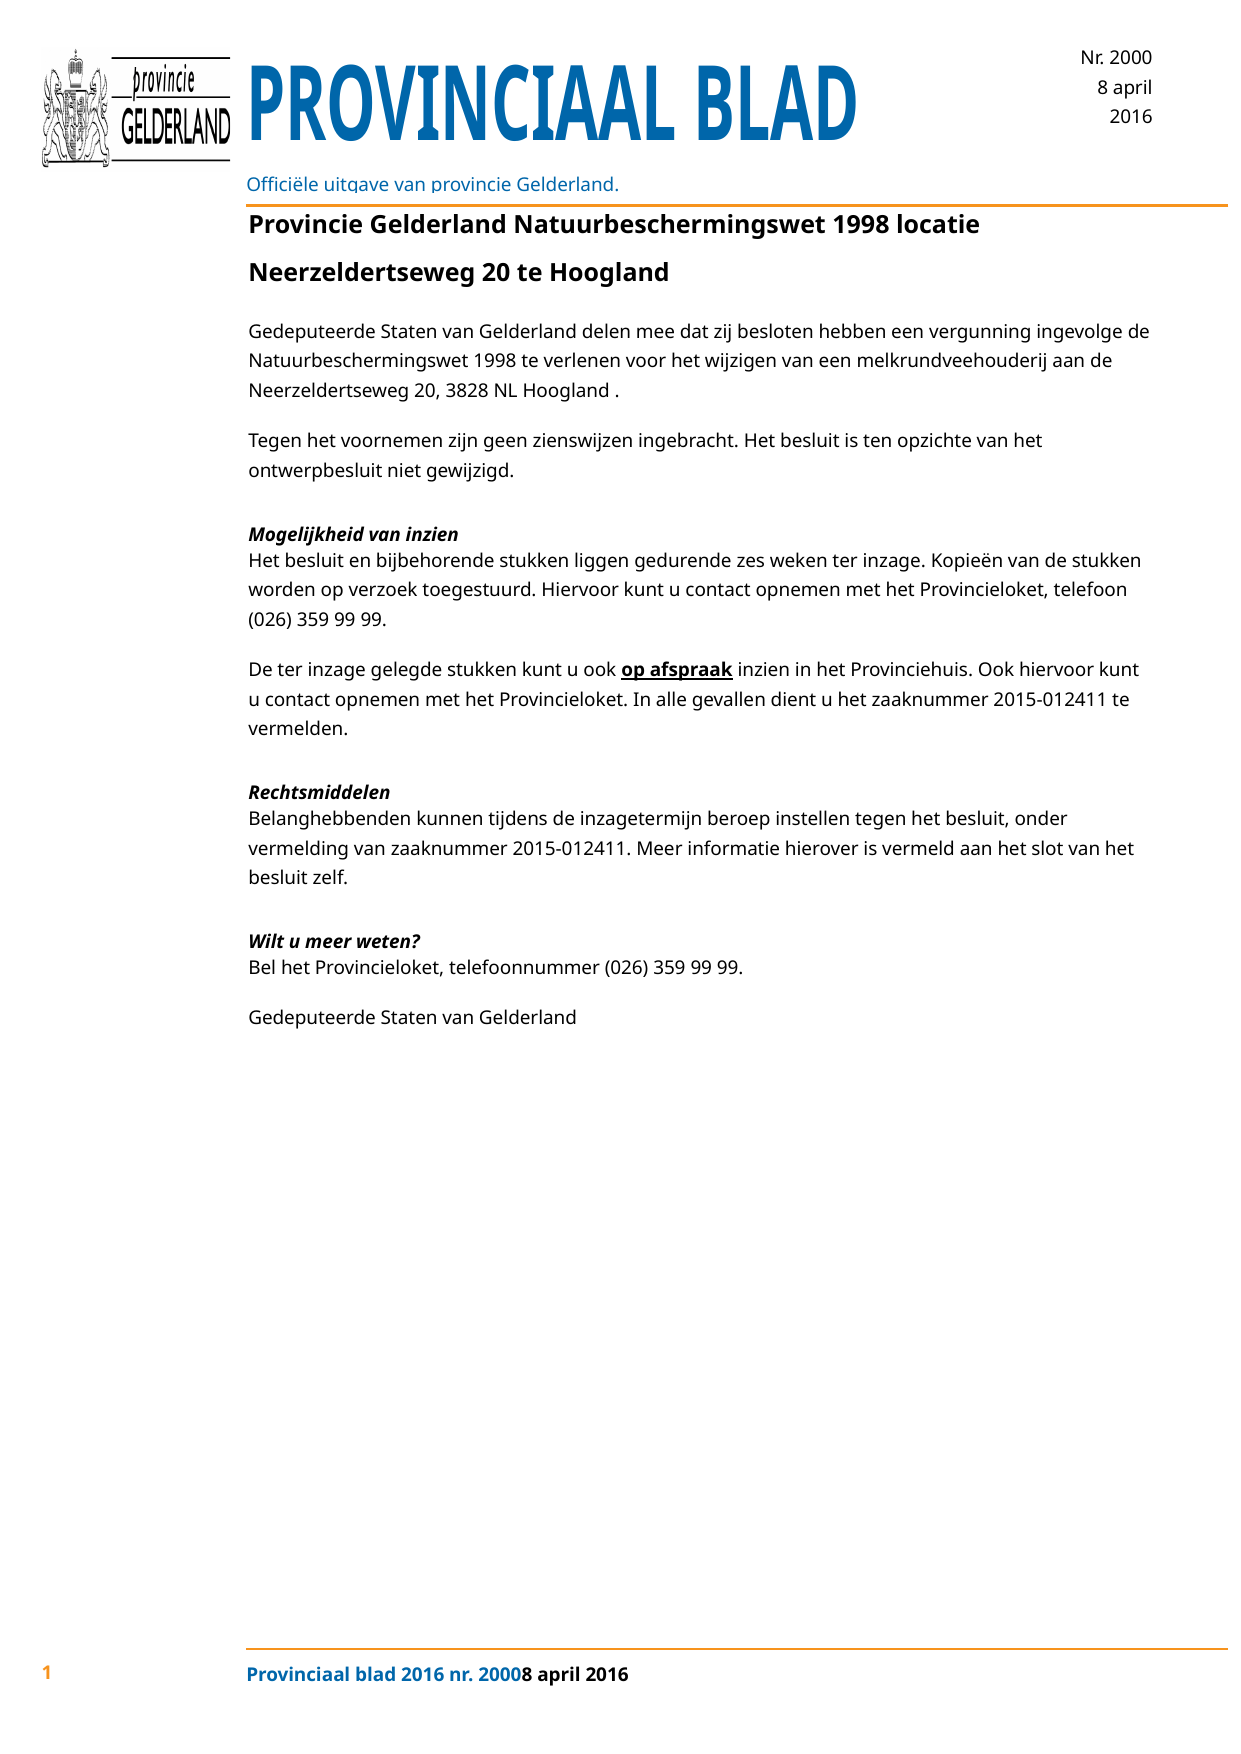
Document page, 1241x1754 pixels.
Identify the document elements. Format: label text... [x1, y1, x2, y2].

picture [41, 47, 231, 172]
text Het besluit en bijbehorende stukken liggen gedurende zes weken ter inzage. Kopieën van de stukken worden op verzoek toegestuurd. Hiervoor kunt u contact opnemen met het Provincieloket, telefoon (026) 359 99 99. [248, 547, 1152, 632]
text Mogelijkheid van inzien [248, 521, 1152, 547]
text De ter inzage gelegde stukken kunt u ook op afspraak inzien in het Provinciehuis. Ook hiervoor kunt u contact opnemen met het Provincieloket. In alle gevallen dient u het zaaknummer 2015-012411 te vermelden. [248, 656, 1152, 741]
text Gedeputeerde Staten van Gelderland delen mee dat zij besloten hebben een vergunning ingevolge de Natuurbeschermingswet 1998 te verlenen voor het wijzigen van een melkrundveehouderij aan de Neerzeldertseweg 20, 3828 NL Hoogland . [248, 318, 1152, 403]
text Rechtsmiddelen [248, 779, 1152, 805]
text Wilt u meer weten? [248, 928, 1152, 954]
text Bel het Provincieloket, telefoonnummer (026) 359 99 99. [248, 954, 1152, 980]
text Tegen het voornemen zijn geen zienswijzen ingebracht. Het besluit is ten opzichte van het ontwerpbesluit niet gewijzigd. [248, 427, 1152, 483]
text Gedeputeerde Staten van Gelderland [248, 1004, 1152, 1030]
text Belanghebbenden kunnen tijdens de inzagetermijn beroep instellen tegen het besluit, onder vermelding van zaaknummer 2015-012411. Meer informatie hierover is vermeld aan het slot van het besluit zelf. [248, 805, 1152, 890]
text Provincie Gelderland Natuurbeschermingswet 1998 locatie Neerzeldertseweg 20 te Hoogland [248, 207, 1152, 288]
